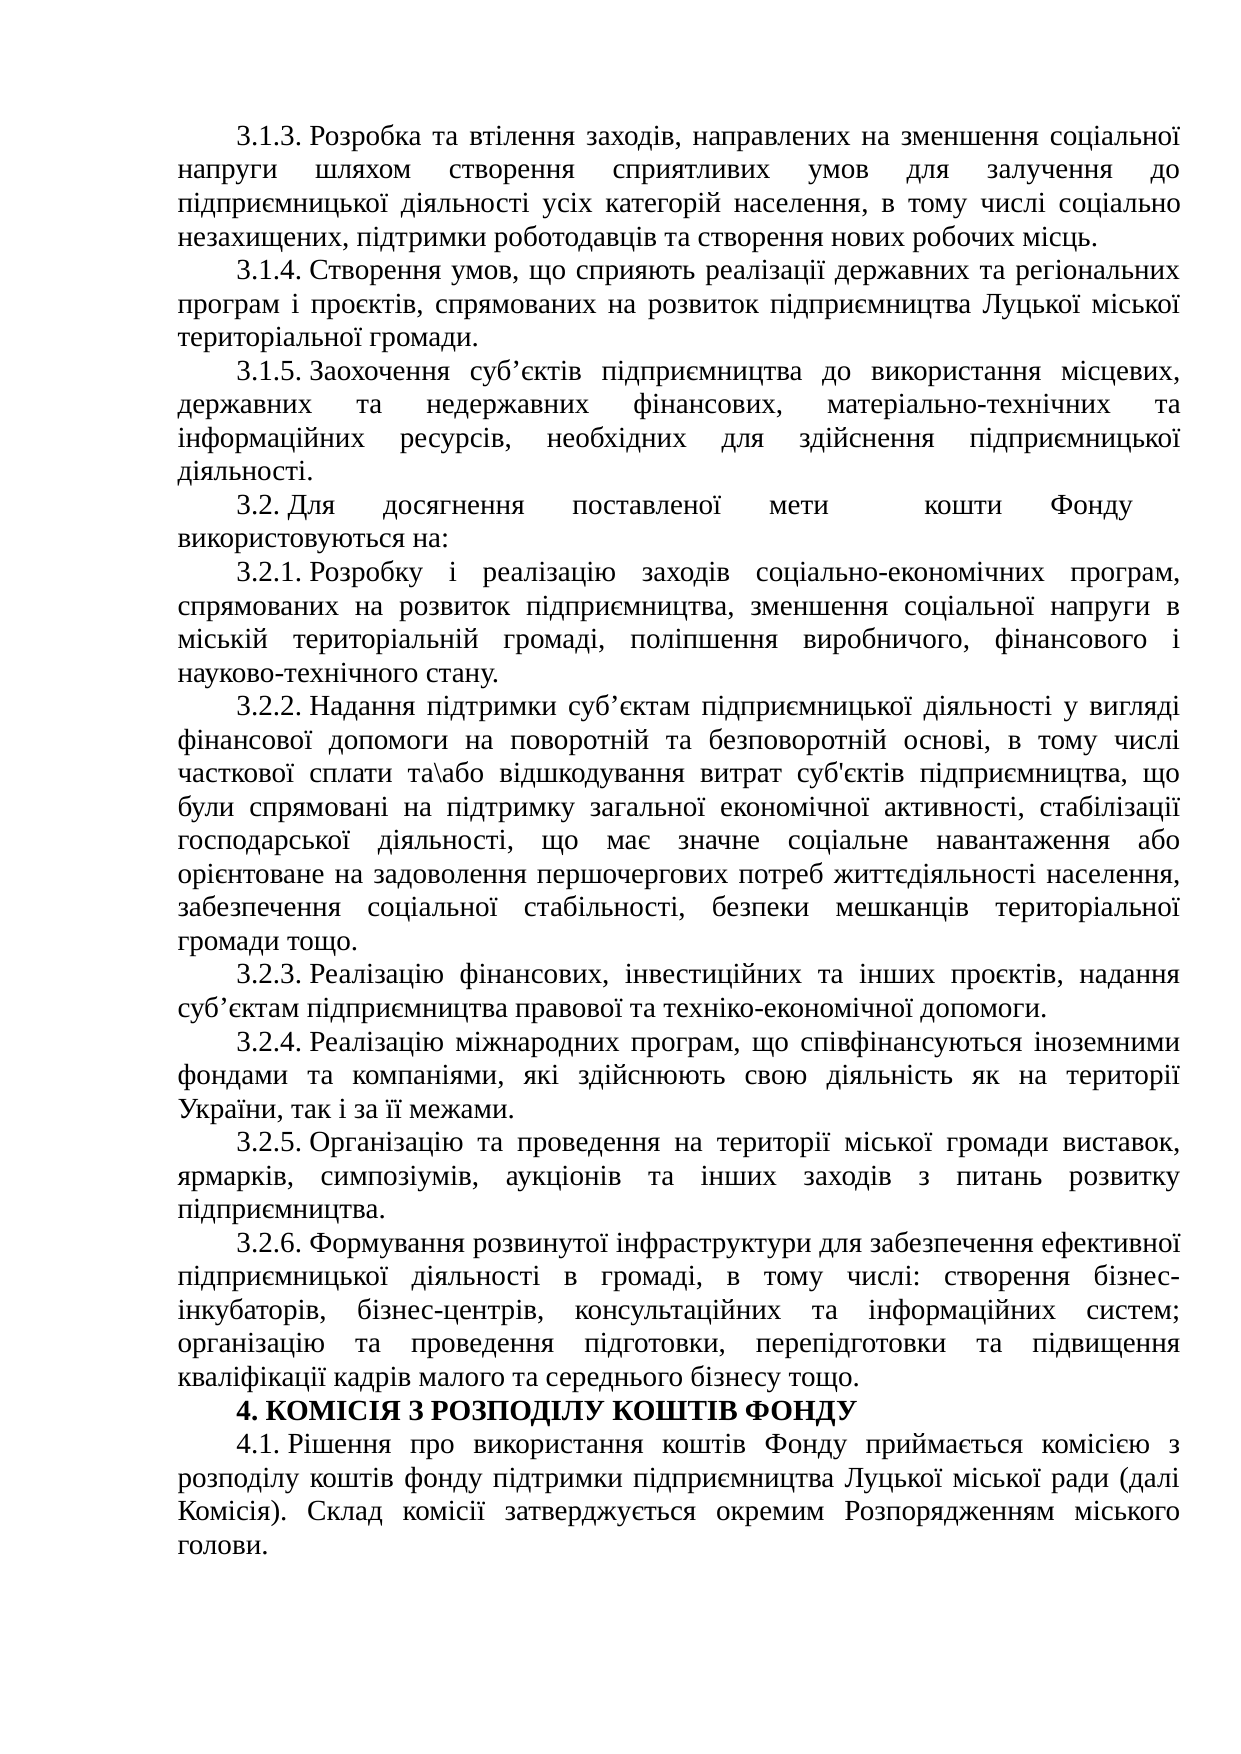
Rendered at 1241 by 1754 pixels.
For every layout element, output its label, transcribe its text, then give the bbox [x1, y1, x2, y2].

text 4.1. Рішення про використання коштів Фонду приймається комісією з розподілу коштів фонду підтримки підприємництва Луцької міської ради (далі Комісія). Склад комісії затверджується окремим Розпорядженням міського голови. [177, 1426, 1181, 1560]
text 3.1.3. Розробка та втілення заходів, направлених на зменшення соціальної напруги шляхом створення сприятливих умов для залучення до підприємницької діяльності усіх категорій населення, в тому числі соціально незахищених, підтримки роботодавців та створення нових робочих місць. [177, 118, 1181, 252]
text 3.2. Для досягнення поставленої мети кошти Фонду використовуються на: [177, 487, 1181, 554]
text 3.2.5. Організацію та проведення на території міської громади виставок, ярмарків, симпозіумів, аукціонів та інших заходів з питань розвитку підприємництва. [177, 1124, 1181, 1225]
text 3.2.4. Реалізацію міжнародних програм, що співфінансуються іноземними фондами та компаніями, які здійснюють свою діяльність як на території України, так і за її межами. [177, 1024, 1181, 1124]
text 3.2.2. Надання підтримки суб’єктам підприємницької діяльності у вигляді фінансової допомоги на поворотній та безповоротній основі, в тому числі часткової сплати та\або відшкодування витрат суб'єктів підприємництва, що були спрямовані на підтримку загальної економічної активності, стабілізації господарської діяльності, що має значне соціальне навантаження або орієнтоване на задоволення першочергових потреб життєдіяльності населення, забезпечення соціальної стабільності, безпеки мешканців територіальної громади тощо. [177, 688, 1181, 957]
text 4. КОМІСІЯ З РОЗПОДІЛУ КОШТІВ ФОНДУ [177, 1393, 1181, 1426]
text 3.1.5. Заохочення суб’єктів підприємництва до використання місцевих, державних та недержавних фінансових, матеріально-технічних та інформаційних ресурсів, необхідних для здійснення підприємницької діяльності. [177, 353, 1181, 487]
text 3.1.4. Створення умов, що сприяють реалізації державних та регіональних програм і проєктів, спрямованих на розвиток підприємництва Луцької міської територіальної громади. [177, 252, 1181, 353]
text 3.2.1. Розробку і реалізацію заходів соціально-економічних програм, спрямованих на розвиток підприємництва, зменшення соціальної напруги в міській територіальній громаді, поліпшення виробничого, фінансового і науково-технічного стану. [177, 554, 1181, 688]
text 3.2.6. Формування розвинутої інфраструктури для забезпечення ефективної підприємницької діяльності в громаді, в тому числі: створення бізнес-інкубаторів, бізнес-центрів, консультаційних та інформаційних систем; організацію та проведення підготовки, перепідготовки та підвищення кваліфікації кадрів малого та середнього бізнесу тощо. [177, 1225, 1181, 1393]
text 3.2.3. Реалізацію фінансових, інвестиційних та інших проєктів, надання суб’єктам підприємництва правової та техніко-економічної допомоги. [177, 957, 1181, 1024]
